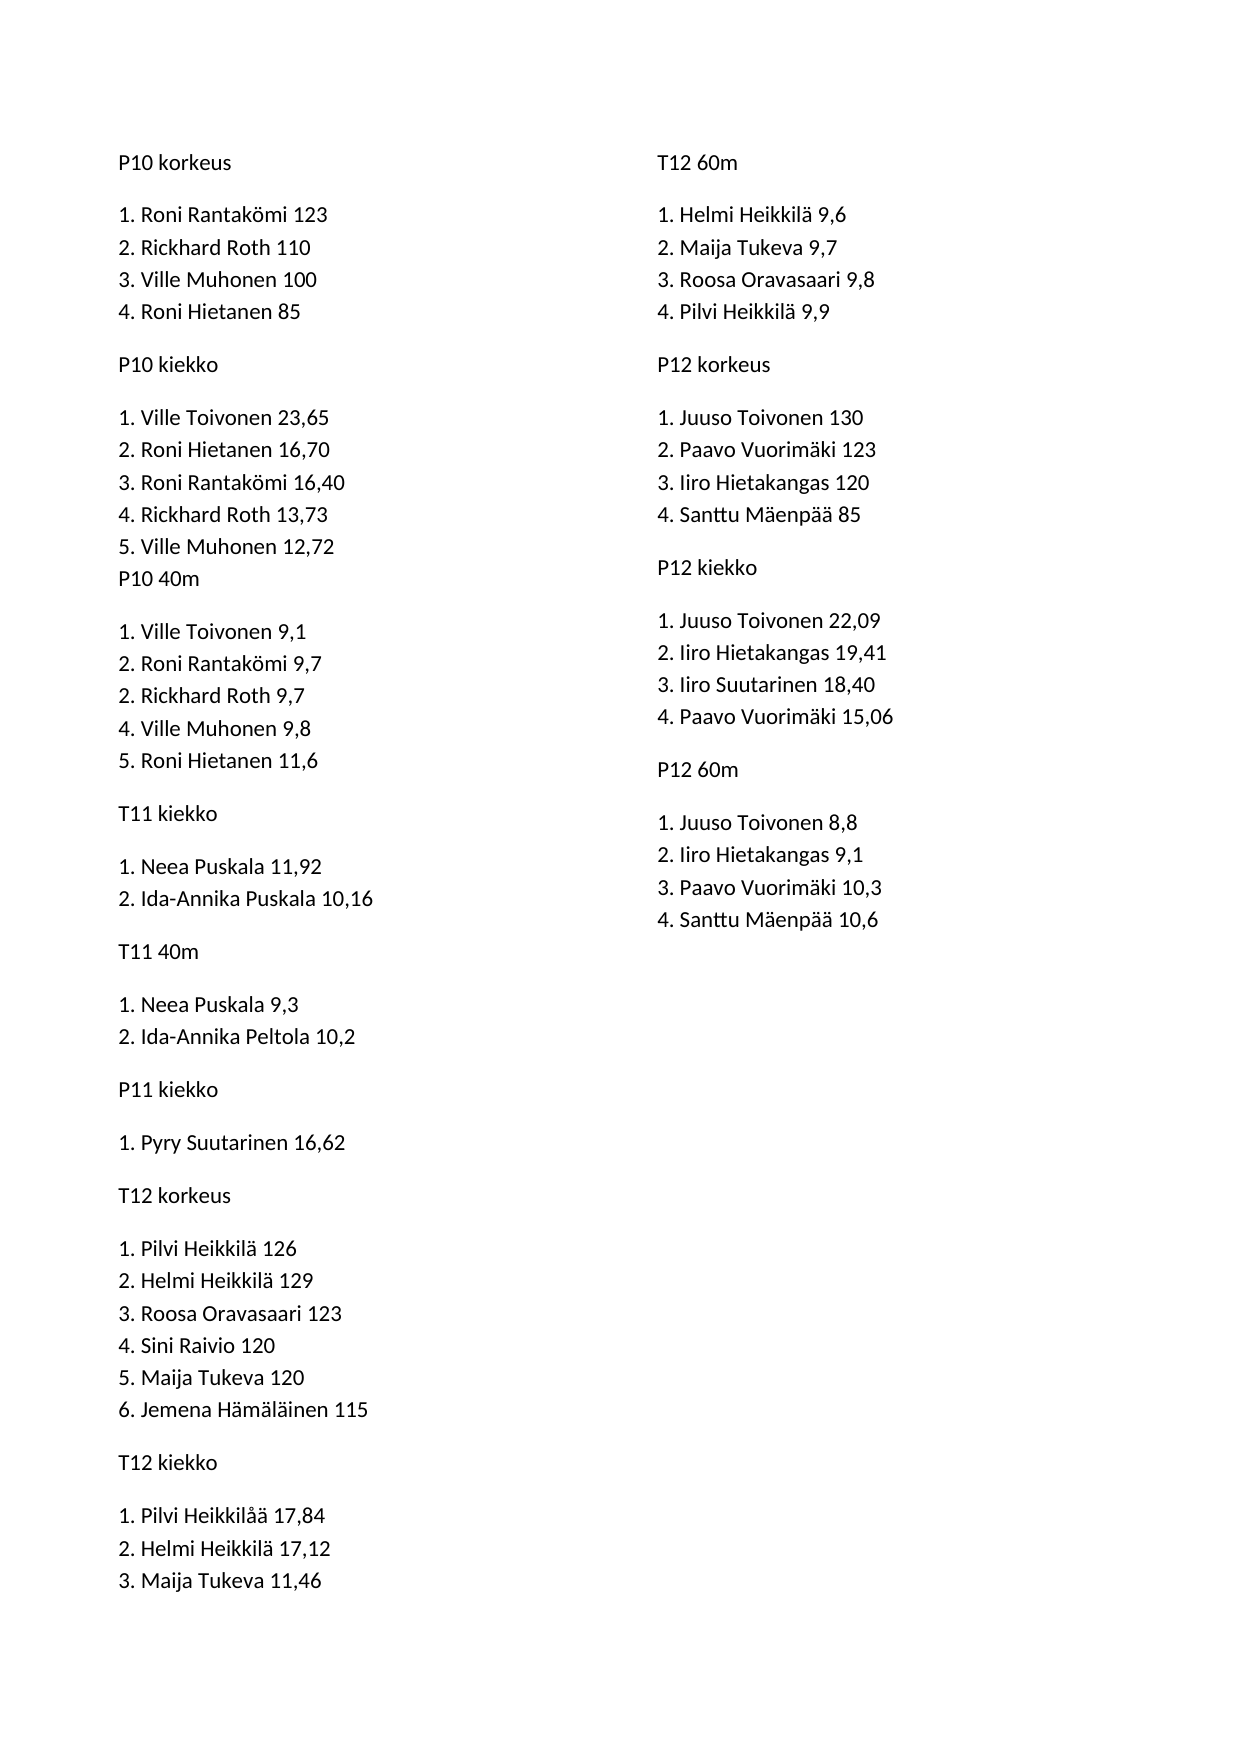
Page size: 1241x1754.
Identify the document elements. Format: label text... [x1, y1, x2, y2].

text 1. Juuso Toivonen 22,09 2. Iiro Hietakangas 19,41 3. Iiro Suutarinen 18,40 4. Paavo Vuorimäki 15,06 [657, 606, 1122, 730]
text T12 kiekko [118, 1448, 583, 1476]
text 1. Ville Toivonen 23,65 2. Roni Hietanen 16,70 3. Roni Rantakömi 16,40 4. Rickhard Roth 13,73 5. Ville Muhonen 12,72 P10 40m [118, 403, 583, 592]
text P12 kiekko [657, 553, 1122, 581]
text 1. Neea Puskala 11,92 2. Ida-Annika Puskala 10,16 [118, 852, 583, 912]
text 1. Pilvi Heikkilåä 17,84 2. Helmi Heikkilä 17,12 3. Maija Tukeva 11,46 [118, 1501, 583, 1594]
text T11 kiekko [118, 799, 583, 827]
text 1. Juuso Toivonen 130 2. Paavo Vuorimäki 123 3. Iiro Hietakangas 120 4. Santtu Mäenpää 85 [657, 403, 1122, 528]
text 1. Juuso Toivonen 8,8 2. Iiro Hietakangas 9,1 3. Paavo Vuorimäki 10,3 4. Santtu Mäenpää 10,6 [657, 808, 1122, 933]
text 1. Helmi Heikkilä 9,6 2. Maija Tukeva 9,7 3. Roosa Oravasaari 9,8 4. Pilvi Heikkilä 9,9 [657, 201, 1122, 325]
text P10 kiekko [118, 350, 583, 378]
text P11 kiekko [118, 1075, 583, 1103]
text P12 60m [657, 755, 1122, 783]
text 1. Pyry Suutarinen 16,62 [118, 1128, 583, 1156]
text 1. Neea Puskala 9,3 2. Ida-Annika Peltola 10,2 [118, 990, 583, 1050]
text 1. Ville Toivonen 9,1 2. Roni Rantakömi 9,7 2. Rickhard Roth 9,7 4. Ville Muhonen 9,8 5. Roni Hietanen 11,6 [118, 617, 583, 774]
text P10 korkeus [118, 148, 583, 176]
text 1. Roni Rantakömi 123 2. Rickhard Roth 110 3. Ville Muhonen 100 4. Roni Hietanen 85 [118, 201, 583, 325]
text T12 60m [657, 148, 1122, 176]
text 1. Pilvi Heikkilä 126 2. Helmi Heikkilä 129 3. Roosa Oravasaari 123 4. Sini Raivio 120 5. Maija Tukeva 120 6. Jemena Hämäläinen 115 [118, 1234, 583, 1423]
text P12 korkeus [657, 350, 1122, 378]
text T12 korkeus [118, 1181, 583, 1209]
text T11 40m [118, 937, 583, 965]
